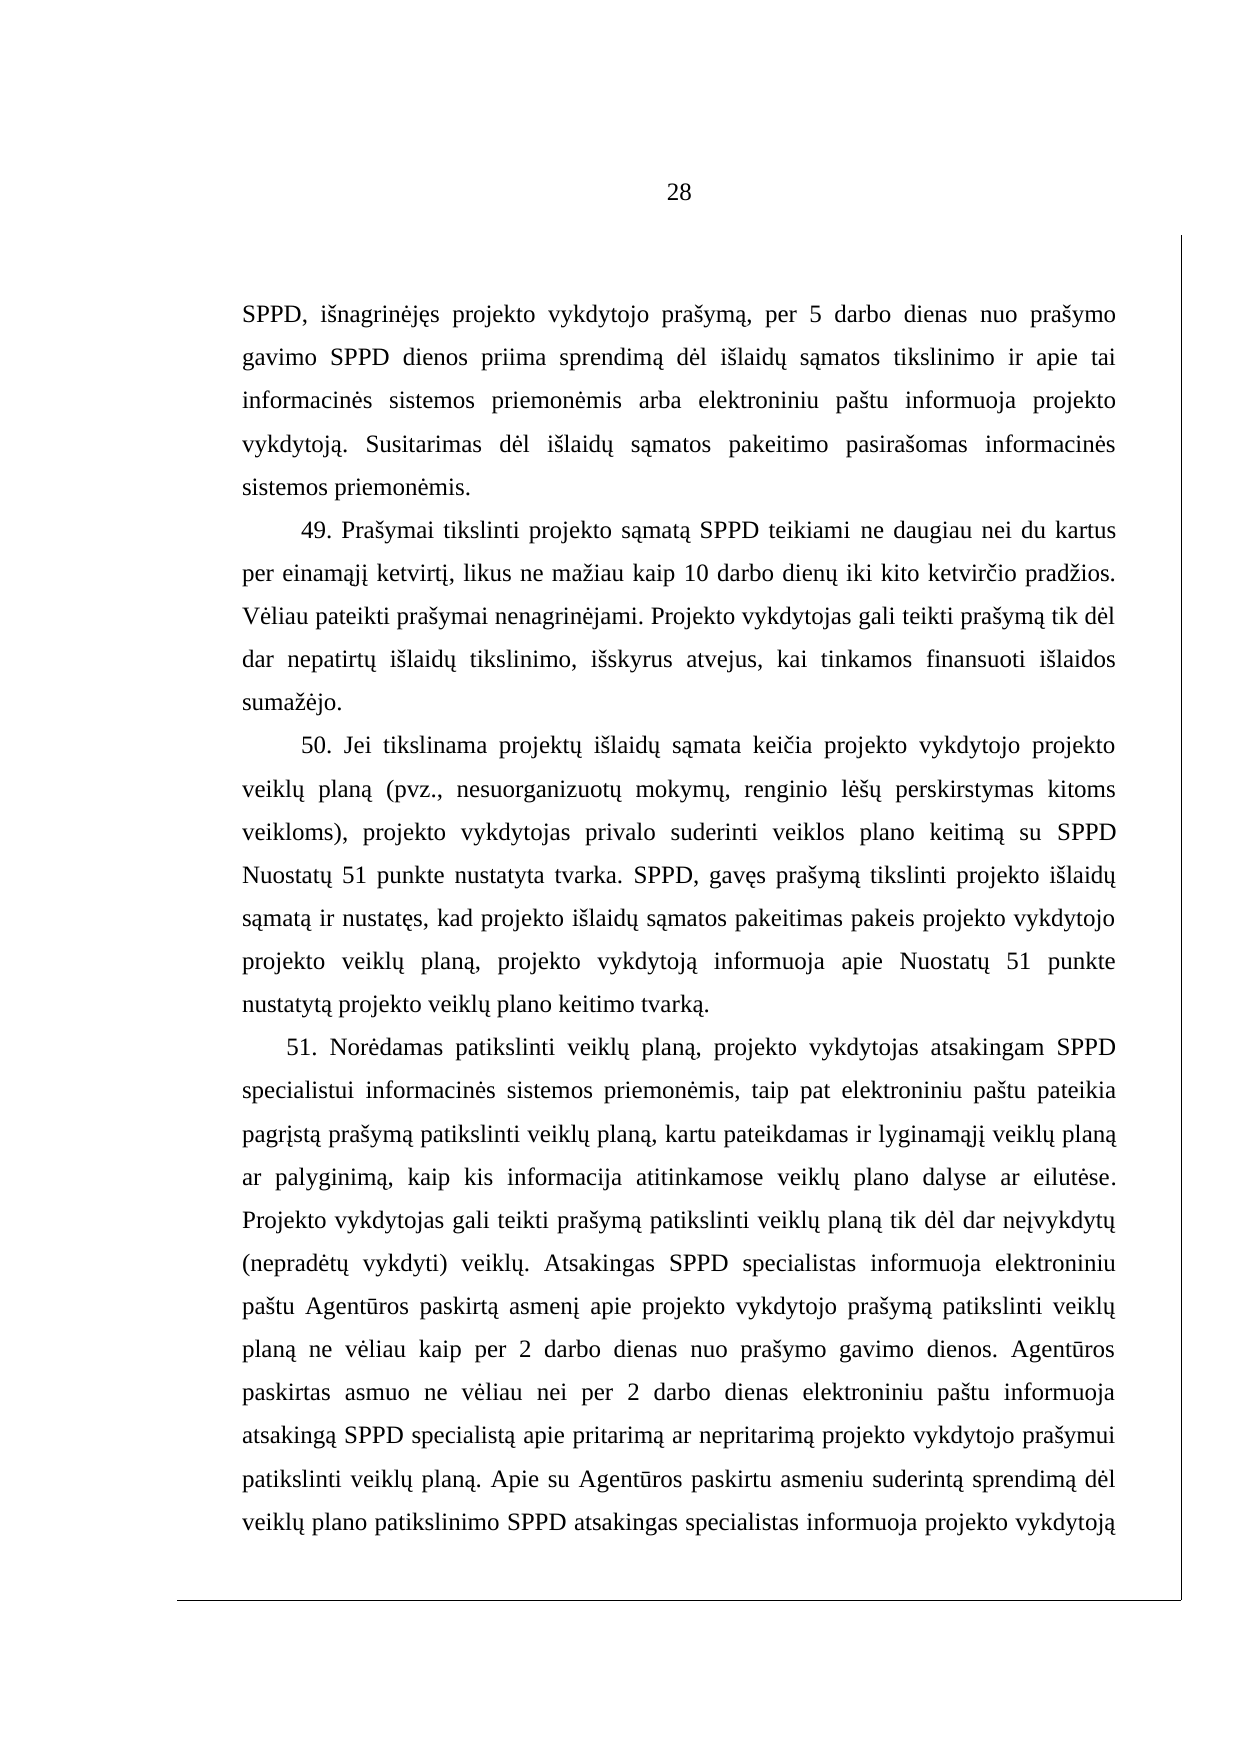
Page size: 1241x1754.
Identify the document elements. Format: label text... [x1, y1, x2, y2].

text 51. Norėdamas patikslinti veiklų planą, projekto vykdytojas atsakingam SPPD specialistui informacinės sistemos priemonėmis, taip pat elektroniniu paštu pateikia pagrįstą prašymą patikslinti veiklų planą, kartu pateikdamas ir lyginamąjį veiklų planą ar palyginimą, kaip kis informacija atitinkamose veiklų plano dalyse ar eilutėse. Projekto vykdytojas gali teikti prašymą patikslinti veiklų planą tik dėl dar neįvykdytų (nepradėtų vykdyti) veiklų. Atsakingas SPPD specialistas informuoja elektroniniu paštu Agentūros paskirtą asmenį apie projekto vykdytojo prašymą patikslinti veiklų planą ne vėliau kaip per 2 darbo dienas nuo prašymo gavimo dienos. Agentūros paskirtas asmuo ne vėliau nei per 2 darbo dienas elektroniniu paštu informuoja atsakingą SPPD specialistą apie pritarimą ar nepritarimą projekto vykdytojo prašymui patikslinti veiklų planą. Apie su Agentūros paskirtu asmeniu suderintą sprendimą dėl veiklų plano patikslinimo SPPD atsakingas specialistas informuoja projekto vykdytoją per informacinę sistemą ar elektroniniu paštu per 5 darbo dienas nuo prašymo gavimo dienos. Prašymas patikslinti veiklų planą teikiamas likus ne mažiau kaip 10 darbo dienų iki kito ketvirčio pradžios, ne vėliau nei gruodžio 5 d. [177, 968, 1181, 1600]
text 50. Jei tikslinama projektų išlaidų sąmata keičia projekto vykdytojo projekto veiklų planą (pvz., nesuorganizuotų mokymų, renginio lėšų perskirstymas kitoms veikloms), projekto vykdytojas privalo suderinti veiklos plano keitimą su SPPD Nuostatų 51 punkte nustatyta tvarka. SPPD, gavęs prašymą tikslinti projekto išlaidų sąmatą ir nustatęs, kad projekto išlaidų sąmatos pakeitimas pakeis projekto vykdytojo projekto veiklų planą, projekto vykdytoją informuoja apie Nuostatų 51 punkte nustatytą projekto veiklų plano keitimo tvarką. [177, 666, 1181, 968]
text 49. Prašymai tikslinti projekto sąmatą SPPD teikiami ne daugiau nei du kartus per einamąjį ketvirtį, likus ne mažiau kaip 10 darbo dienų iki kito ketvirčio pradžios. Vėliau pateikti prašymai nenagrinėjami. Projekto vykdytojas gali teikti prašymą tik dėl dar nepatirtų išlaidų tikslinimo, išskyrus atvejus, kai tinkamos finansuoti išlaidos sumažėjo. [177, 450, 1181, 666]
text 48. Norėdamas patikslinti projekto išlaidų sąmatą, projekto vykdytojas informacinės sistemos priemonėmis turi pateikti SPPD pagrįstą prašymą patikslinti projekto išlaidų sąmatą, kartu pateikdamas ir lyginamąją tikslinamų projekto išlaidų sąmatą ar palyginimą, kaip kis informacija atitinkamose išlaidų sąmatos eilutėse. SPPD, išnagrinėjęs projekto vykdytojo prašymą, per 5 darbo dienas nuo prašymo gavimo SPPD dienos priima sprendimą dėl išlaidų sąmatos tikslinimo ir apie tai informacinės sistemos priemonėmis arba elektroniniu paštu informuoja projekto vykdytoją. Susitarimas dėl išlaidų sąmatos pakeitimo pasirašomas informacinės sistemos priemonėmis. [177, 235, 1181, 450]
